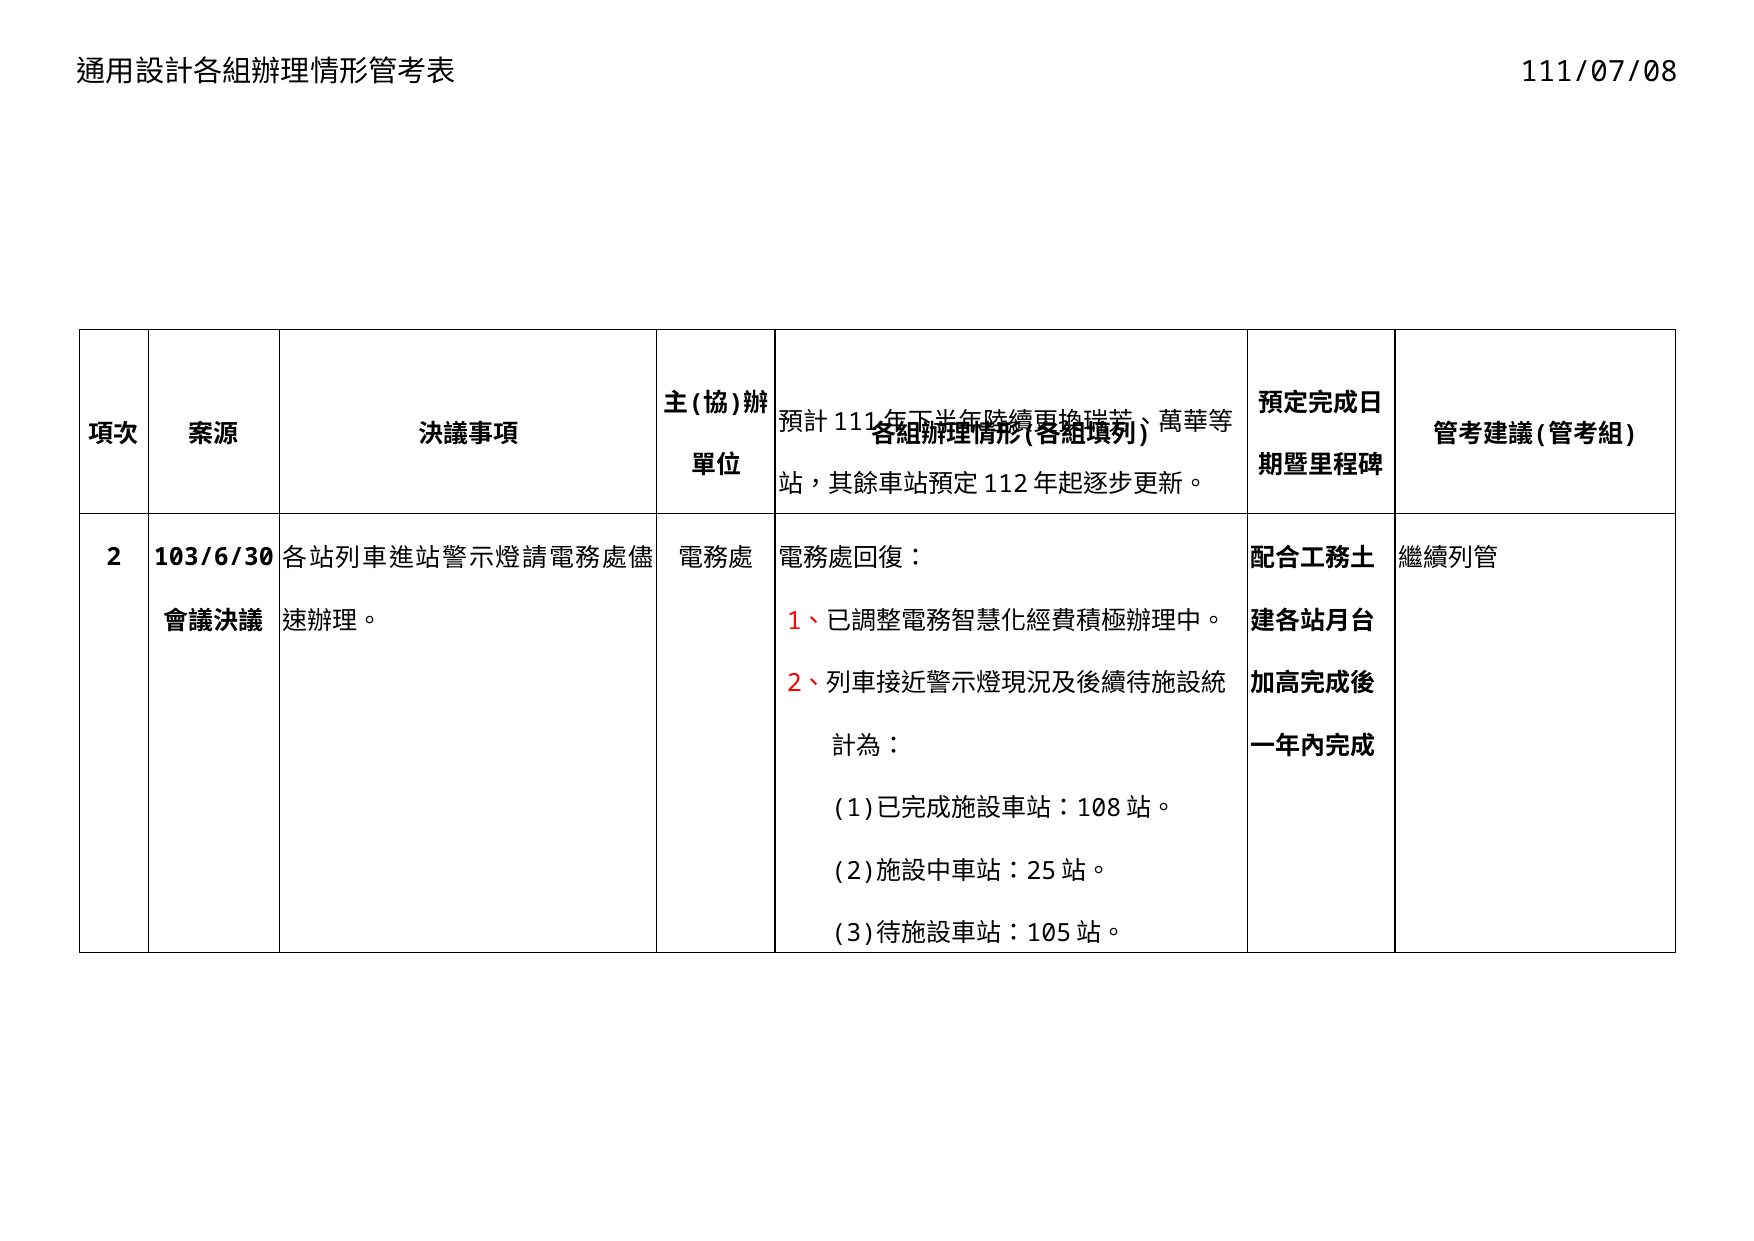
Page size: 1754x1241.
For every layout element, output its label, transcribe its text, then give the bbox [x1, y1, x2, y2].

table_header [149, 330, 279, 366]
table_header [1248, 330, 1394, 366]
table_cell 繼續列管 [1396, 514, 1675, 952]
table_cell 2 [80, 514, 148, 952]
table_cell 使用組 [657, 366, 774, 513]
table_cell 繼續列管 [1396, 366, 1675, 513]
table_cell 部分電子票證驗票閘門之驗票機感應器高度過高，輪椅使用者使用上極為不便，建議改善。 [280, 366, 656, 513]
table_cell 預定114年12月完成 [1248, 366, 1394, 513]
table_cell 各站列車進站警示燈請電務處儘速辦理。 [280, 514, 656, 952]
table_header [80, 330, 148, 366]
table_cell 配合工務土建各站月台加高完成後一年內完成 [1248, 514, 1394, 952]
table_cell 1 [80, 366, 148, 513]
table_cell 106/2/15 會議決議 [149, 366, 279, 513]
table_cell 電務處 [657, 514, 774, 952]
table_header [280, 330, 656, 366]
table_header [1396, 330, 1675, 366]
table_cell 電務處回復： 已調整電務智慧化經費積極辦理中。 列車接近警示燈現況及後續待施設統計為： 已完成施設車站：108站。 施設中車站：25站。 待施設車站：105站。 無客運服務車站：3站(枋野、古莊、新馬)。 暫未施作警示燈之車站月台，工務於月台加高時仍預留燈孔及管路。 [776, 514, 1247, 952]
table_header [657, 330, 774, 366]
table_header [776, 330, 1247, 366]
table_cell 103/6/30 會議決議 [149, 514, 279, 952]
table_cell 使用組回復： 有關電子票證驗票閘門之驗票機感應器高度設計，經改造臺北站2支立桿驗票機，測試使用情形，尚在觀察中，若情況良好將成為本局規劃更新全局自動驗票閘門之參據。 預計111年下半年陸續更換瑞芳、萬華等站，其餘車站預定112年起逐步更新。 [776, 366, 1247, 513]
